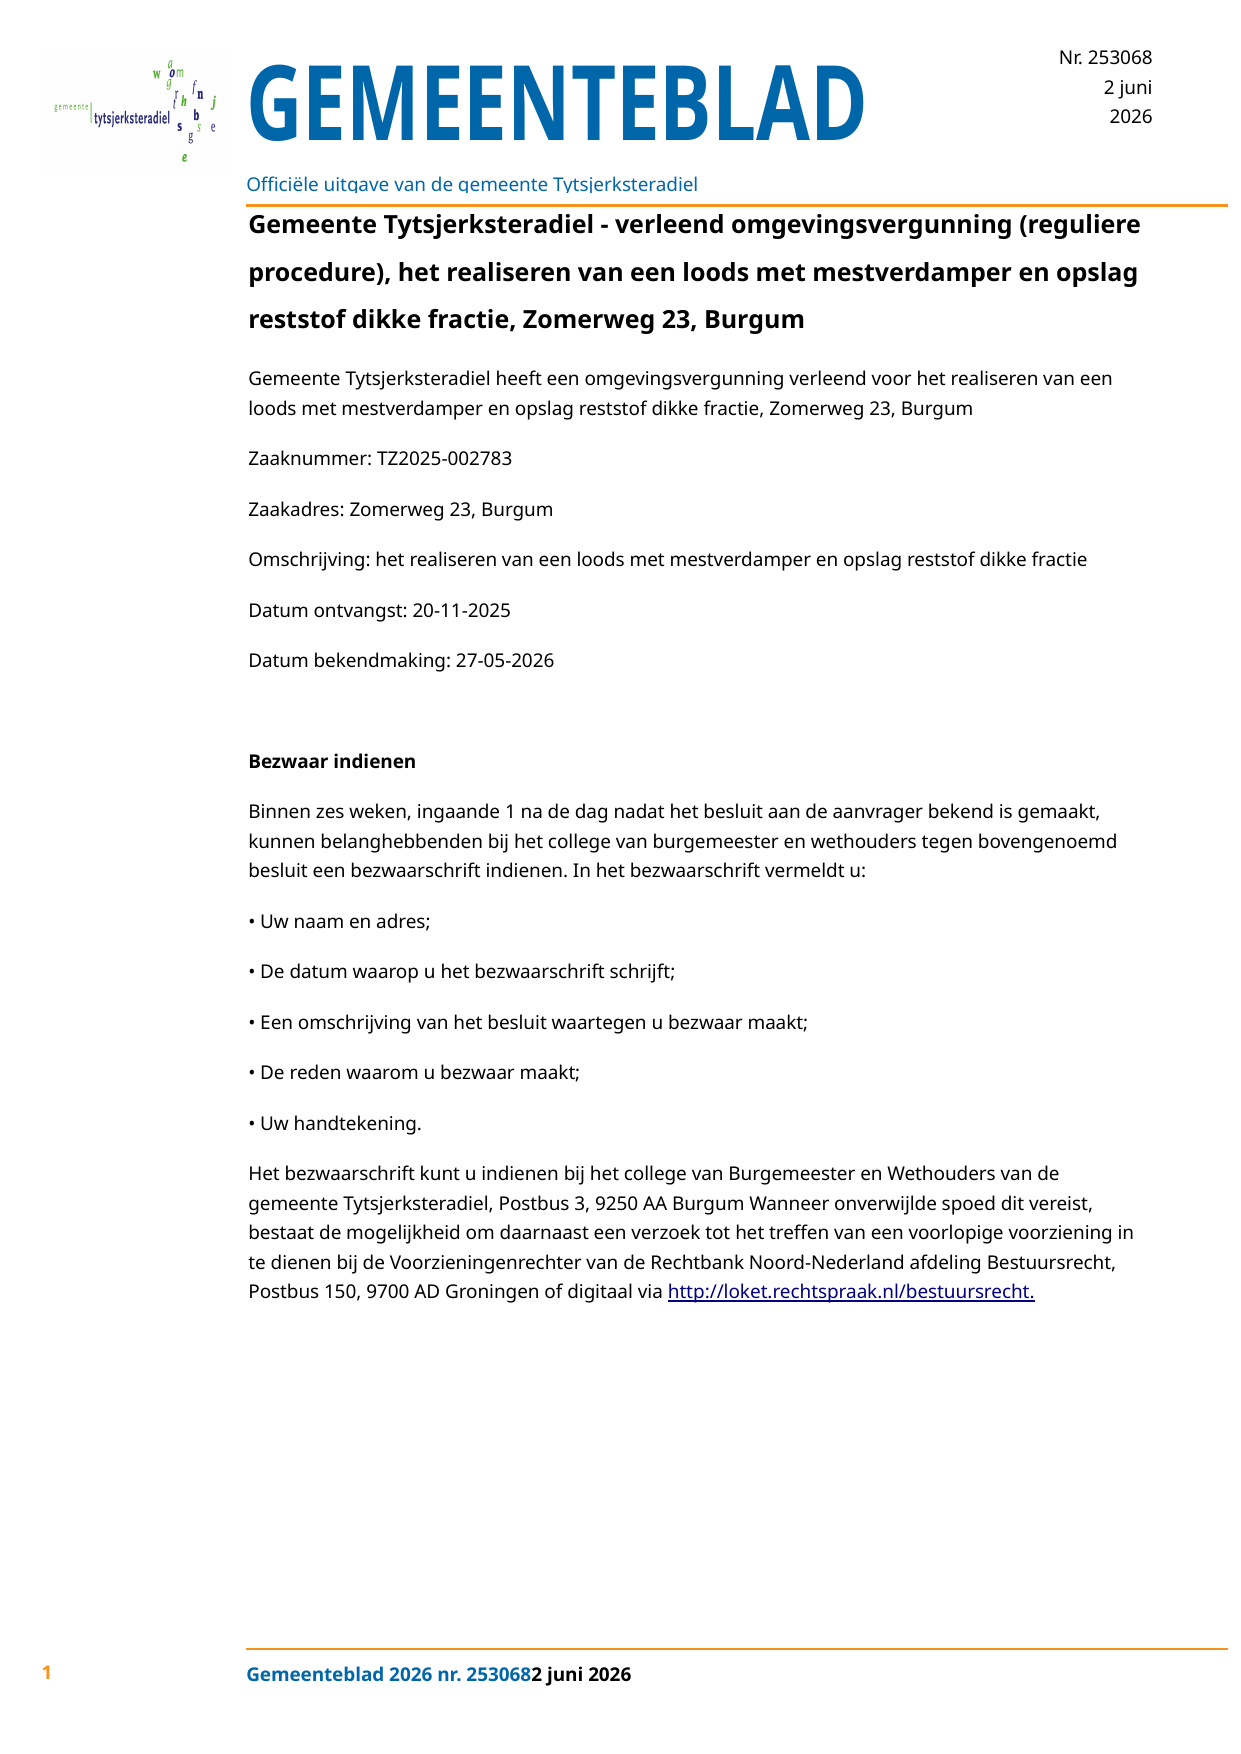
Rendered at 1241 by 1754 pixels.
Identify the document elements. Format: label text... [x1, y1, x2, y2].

text Gemeente Tytsjerksteradiel heeft een omgevingsvergunning verleend voor het realiseren van een loods met mestverdamper en opslag reststof dikke fractie, Zomerweg 23, Burgum [248, 366, 1152, 421]
text Datum bekendmaking: 27-05-2026 [248, 647, 1152, 673]
text Omschrijving: het realiseren van een loods met mestverdamper en opslag reststof dikke fractie [248, 546, 1152, 572]
text Bezwaar indienen [248, 748, 1152, 774]
text Zaakadres: Zomerweg 23, Burgum [248, 496, 1152, 522]
text • De reden waarom u bezwaar maakt; [248, 1059, 1152, 1085]
text Het bezwaarschrift kunt u indienen bij het college van Burgemeester en Wethouders van de gemeente Tytsjerksteradiel, Postbus 3, 9250 AA Burgum Wanneer onverwijlde spoed dit vereist, bestaat de mogelijkheid om daarnaast een verzoek tot het treffen van een voorlopige voorziening in te dienen bij de Voorzieningenrechter van de Rechtbank Noord-Nederland afdeling Bestuursrecht, Postbus 150, 9700 AD Groningen of digitaal via http://loket.rechtspraak.nl/bestuursrecht. [248, 1160, 1152, 1304]
text Gemeente Tytsjerksteradiel - verleend omgevingsvergunning (reguliere procedure), het realiseren van een loods met mestverdamper en opslag reststof dikke fractie, Zomerweg 23, Burgum [248, 207, 1152, 336]
text • De datum waarop u het bezwaarschrift schrijft; [248, 958, 1152, 984]
text Binnen zes weken, ingaande 1 na de dag nadat het besluit aan de aanvrager bekend is gemaakt, kunnen belanghebbenden bij het college van burgemeester en wethouders tegen bovengenoemd besluit een bezwaarschrift indienen. In het bezwaarschrift vermeldt u: [248, 798, 1152, 883]
picture [41, 47, 231, 172]
text Datum ontvangst: 20-11-2025 [248, 597, 1152, 622]
text • Een omschrijving van het besluit waartegen u bezwaar maakt; [248, 1009, 1152, 1034]
text Zaaknummer: TZ2025-002783 [248, 446, 1152, 471]
text • Uw handtekening. [248, 1110, 1152, 1135]
text • Uw naam en adres; [248, 908, 1152, 934]
